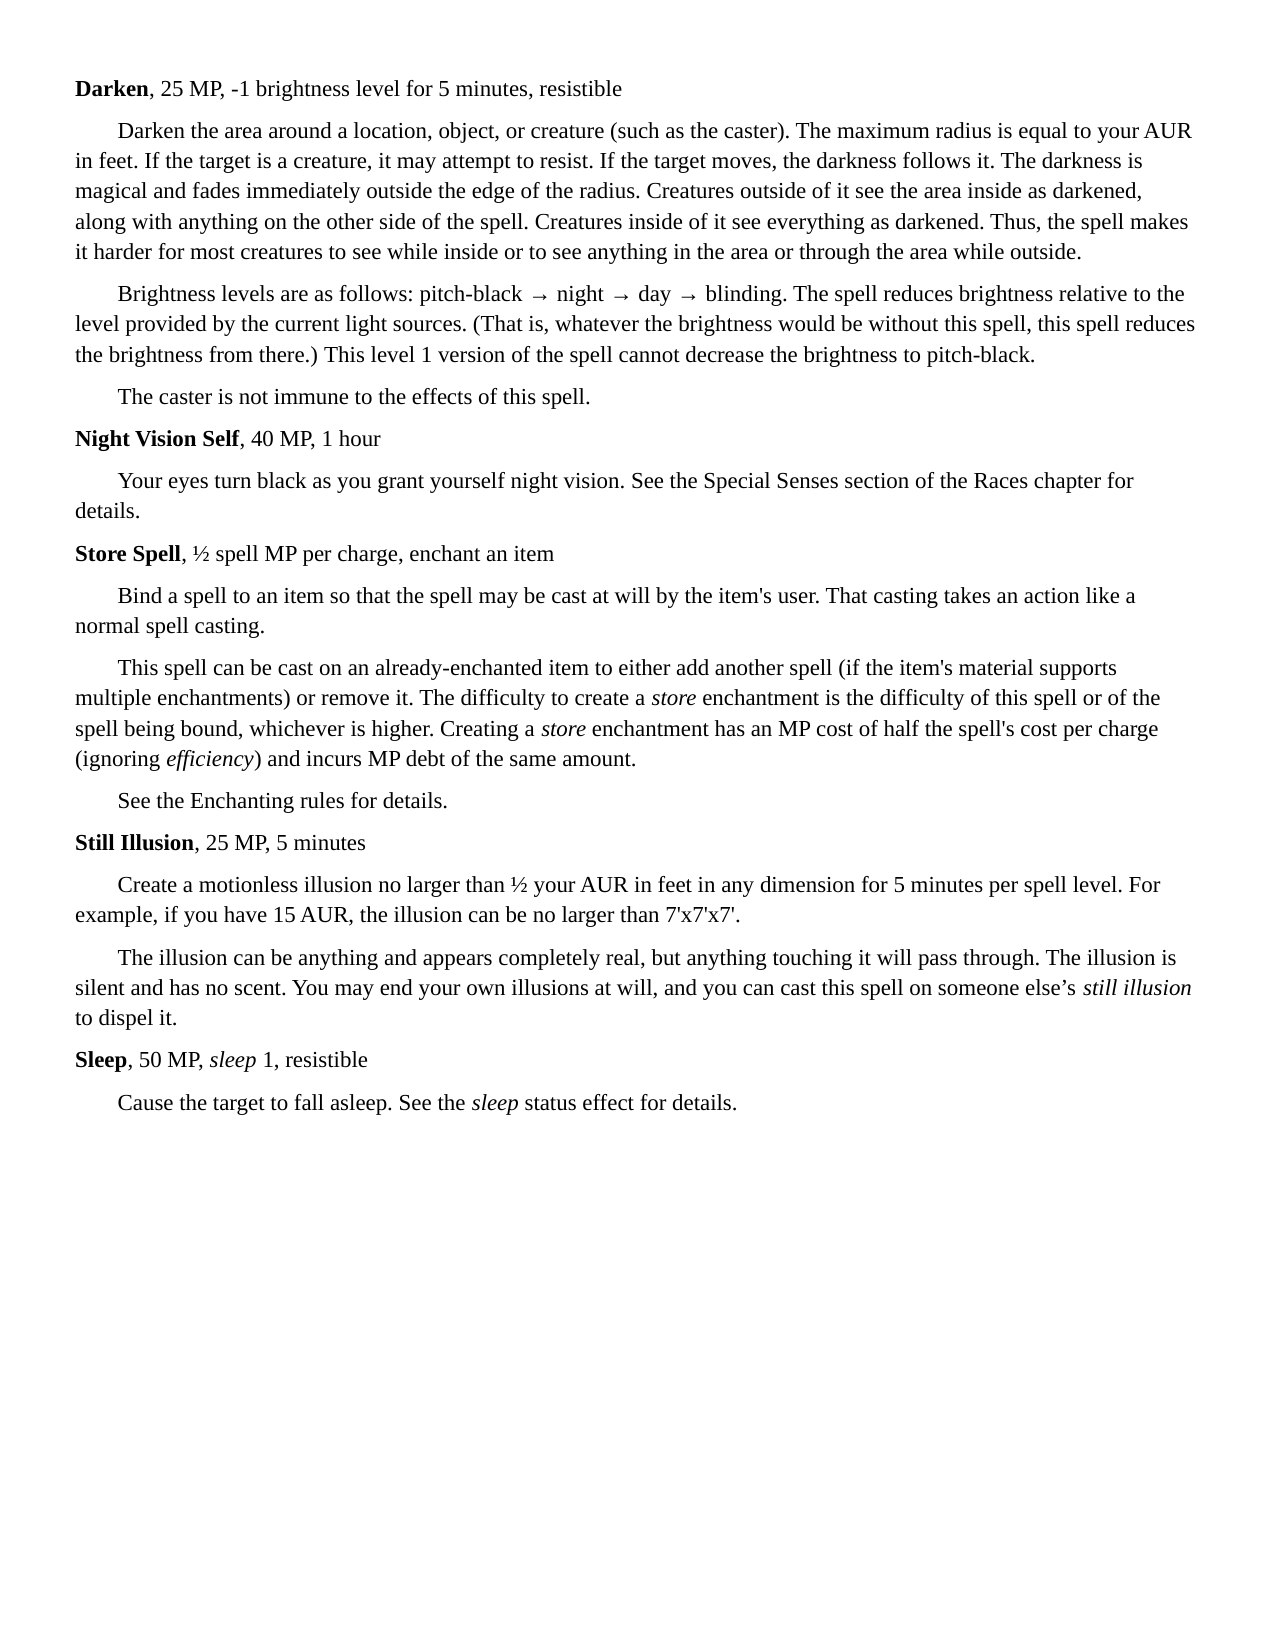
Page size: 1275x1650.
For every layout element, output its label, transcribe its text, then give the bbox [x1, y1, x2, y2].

text This spell can be cast on an already-enchanted item to either add another spell (if the item's material supports multiple enchantments) or remove it. The difficulty to create a store enchantment is the difficulty of this spell or of the spell being bound, whichever is higher. Creating a store enchantment has an MP cost of half the spell's cost per charge (ignoring efficiency) and incurs MP debt of the same amount. [75, 654, 1200, 771]
text The illusion can be anything and appears completely real, but anything touching it will pass through. The illusion is silent and has no scent. You may end your own illusions at will, and you can cast this spell on someone else’s still illusion to dispel it. [75, 944, 1200, 1031]
text Bind a spell to an item so that the spell may be cast at will by the item's user. That casting takes an action like a normal spell casting. [75, 582, 1200, 638]
text Still Illusion, 25 MP, 5 minutes [75, 829, 1200, 856]
text The caster is not immune to the effects of this spell. [75, 383, 1200, 409]
text Store Spell, ½ spell MP per charge, enchant an item [75, 539, 1200, 566]
text Create a motionless illusion no larger than ½ your AUR in feet in any dimension for 5 minutes per spell level. For example, if you have 15 AUR, the illusion can be no larger than 7'x7'x7'. [75, 871, 1200, 928]
text Darken, 25 MP, -1 brightness level for 5 minutes, resistible [75, 75, 1200, 101]
text Brightness levels are as follows: pitch-black → night → day → blinding. The spell reduces brightness relative to the level provided by the current light sources. (That is, whatever the brightness would be without this spell, this spell reduces the brightness from there.) This level 1 version of the spell cannot decrease the brightness to pitch-black. [75, 280, 1200, 367]
text See the Enchanting rules for details. [75, 787, 1200, 813]
text Darken the area around a location, object, or creature (such as the caster). The maximum radius is equal to your AUR in feet. If the target is a creature, it may attempt to resist. If the target moves, the darkness follows it. The darkness is magical and fades immediately outside the edge of the radius. Creatures outside of it see the area inside as darkened, along with anything on the other side of the spell. Creatures inside of it see everything as darkened. Thus, the spell makes it harder for most creatures to see while inside or to see anything in the area or through the area while outside. [75, 117, 1200, 264]
text Sleep, 50 MP, sleep 1, resistible [75, 1046, 1200, 1073]
text Night Vision Self, 40 MP, 1 hour [75, 425, 1200, 451]
text Cause the target to fall asleep. See the sleep status effect for details. [75, 1088, 1200, 1115]
text Your eyes turn black as you grant yourself night vision. See the Special Senses section of the Races chapter for details. [75, 467, 1200, 524]
